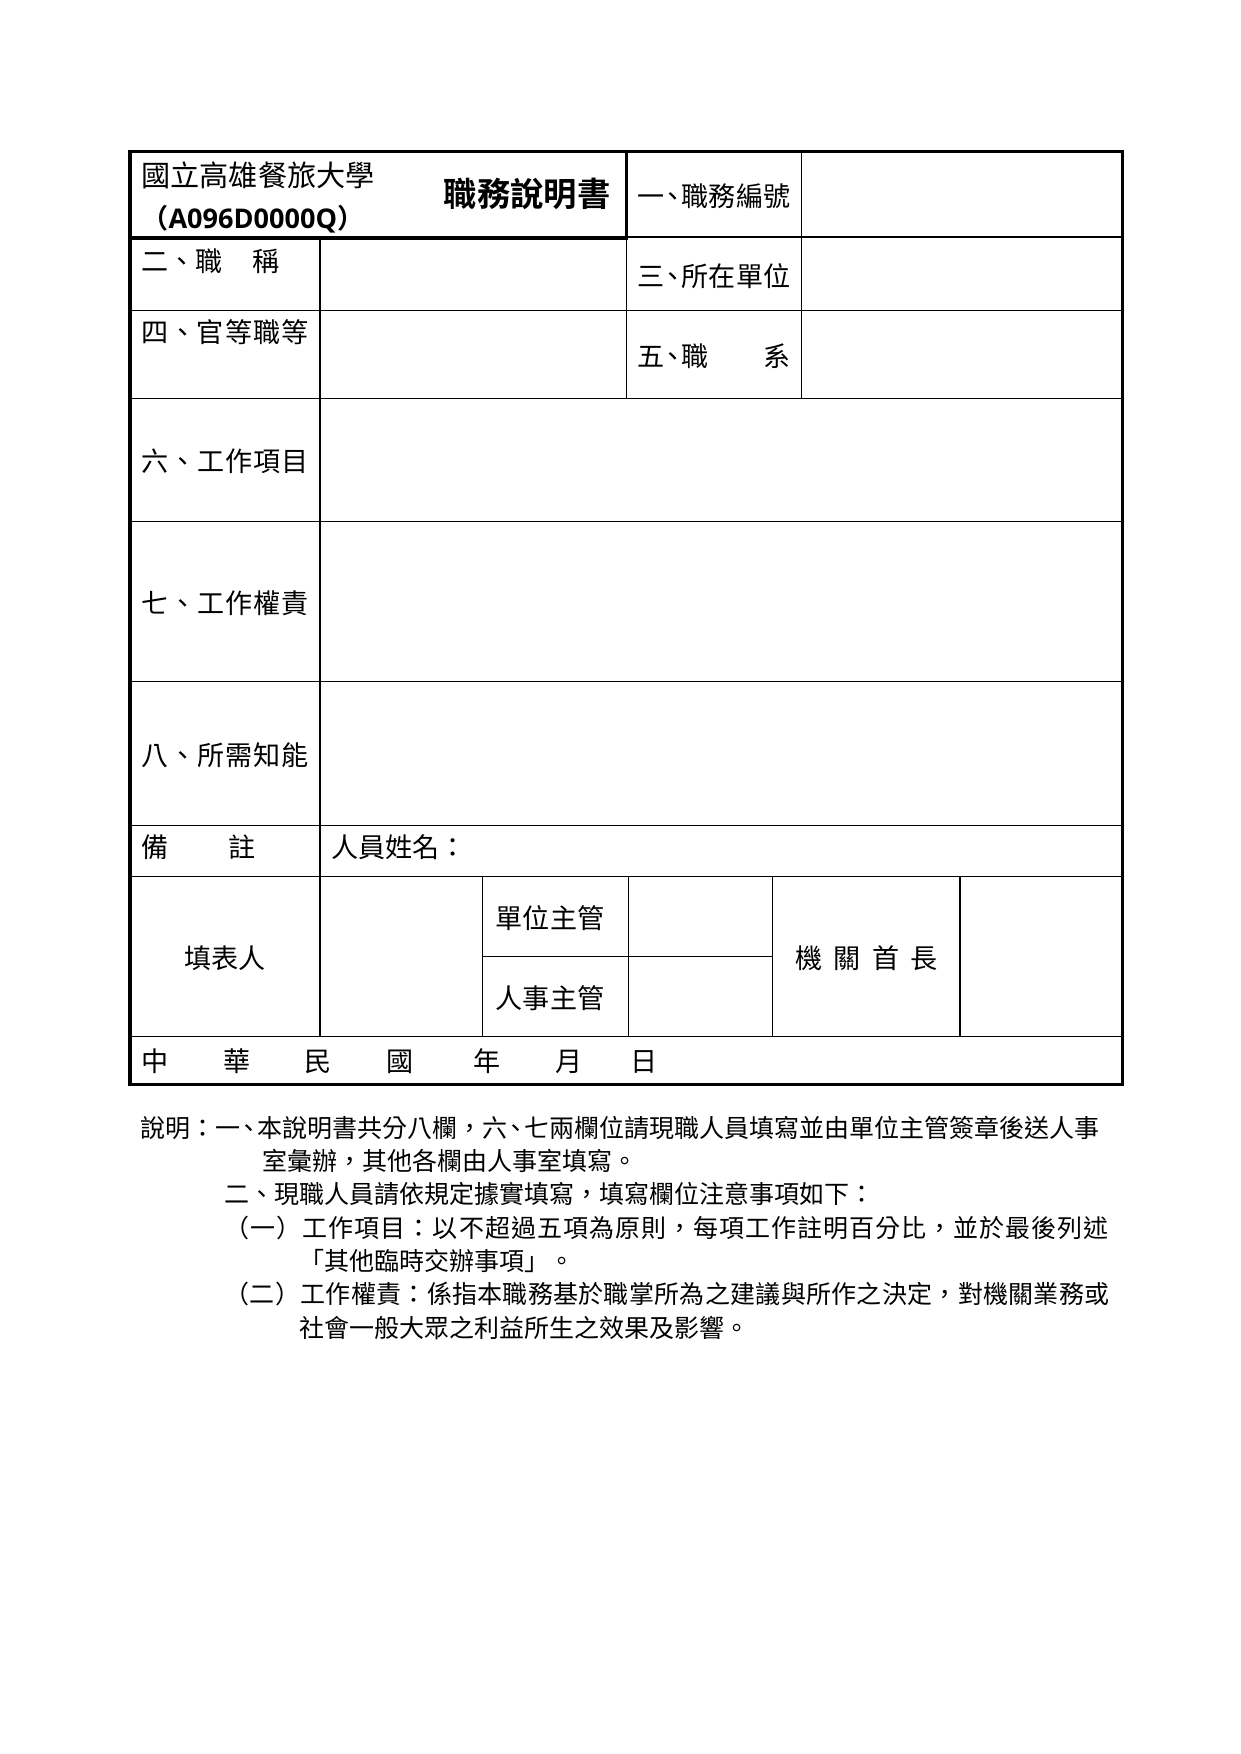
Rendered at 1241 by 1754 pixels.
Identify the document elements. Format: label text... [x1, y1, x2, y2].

table_cell [321, 877, 482, 1036]
table_cell 說明：一、本說明書共分八欄，六、七兩欄位請現職人員填寫並由單位主管簽章後送人事室彙辦，其他各欄由人事室填寫。 二、現職人員請依規定據實填寫，填寫欄位注意事項如下： （一）工作項目：以不超過五項為原則，每項工作註明百分比，並於最後列述「其他臨時交辦事項」。 （二）工作權責：係指本職務基於職掌所為之建議與所作之決定，對機關業務或社會一般大眾之利益所生之效果及影響。 [130, 1086, 1122, 1344]
table_cell [321, 522, 1121, 681]
table_cell 三、所在單位 [627, 238, 801, 310]
table_cell [321, 311, 626, 397]
table_cell 人事主管 [483, 957, 628, 1036]
table_cell 四、官等職等 [132, 311, 319, 397]
table_cell 六、工作項目 [132, 399, 319, 521]
table_cell 五、職 系 [627, 311, 801, 397]
table_cell [802, 238, 1121, 310]
table_cell 中 華 民 國 年 月 日 [132, 1037, 1121, 1082]
table_cell 單位主管 [483, 877, 628, 956]
table_cell [629, 877, 772, 956]
table_cell [321, 399, 1121, 521]
table_header 國立高雄餐旅大學 （A096D0000Q） [132, 153, 432, 236]
table_cell 二、職 稱 [132, 240, 319, 310]
table_header 職務說明書 [433, 153, 625, 236]
table_cell 備註 [132, 826, 319, 876]
table_cell 人員姓名： [321, 826, 1121, 876]
table_cell 機關首長 [773, 877, 959, 1036]
table_cell [629, 957, 772, 1036]
table_cell [321, 682, 1121, 825]
table_header 一、職務編號 [628, 153, 801, 236]
table_header [802, 153, 1121, 236]
table_cell [802, 311, 1121, 397]
table_cell 八、所需知能 [132, 682, 319, 825]
table_cell 七、工作權責 [132, 522, 319, 681]
table_cell 填表人 [132, 877, 319, 1036]
table_cell [961, 877, 1121, 1036]
table_cell [321, 240, 626, 310]
